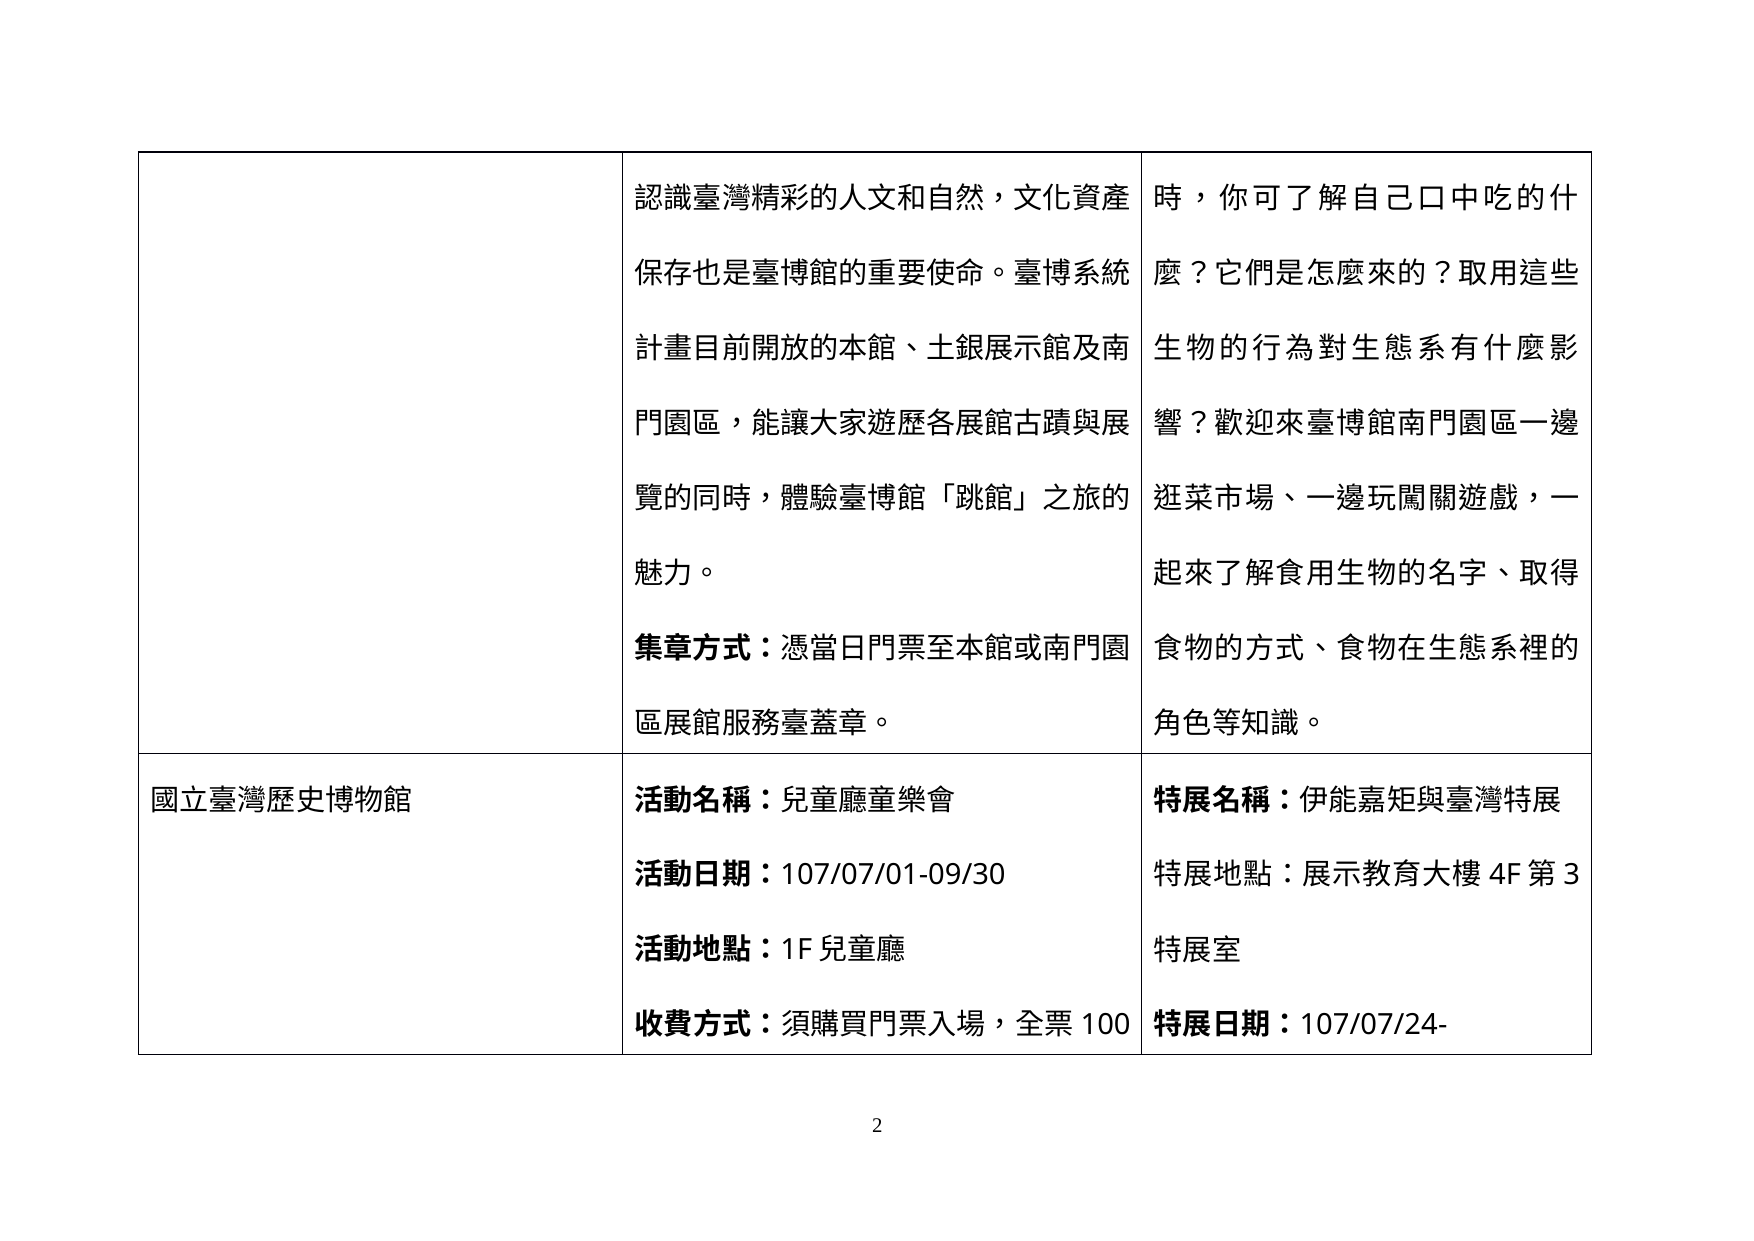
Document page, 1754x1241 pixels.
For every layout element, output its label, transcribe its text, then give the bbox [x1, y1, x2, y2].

table_cell 時，你可了解自己口中吃的什麼？它們是怎麼來的？取用這些生物的行為對生態系有什麼影響？歡迎來臺博館南門園區一邊逛菜市場、一邊玩闖關遊戲，一起來了解食用生物的名字、取得食物的方式、食物在生態系裡的角色等知識。 [1142, 153, 1591, 752]
table_cell 國立臺灣歷史博物館 [139, 754, 622, 1053]
table_cell 活動名稱：兒童廳童樂會 活動日期：107/07/01-09/30 活動地點：1F兒童廳 收費方式：須購買門票入場，全票100 [623, 754, 1141, 1053]
table_cell 特展名稱：伊能嘉矩與臺灣特展 特展地點：展示教育大樓4F第3特展室 特展日期：107/07/24- [1142, 754, 1591, 1053]
table_cell [139, 153, 622, 752]
table_cell 認識臺灣精彩的人文和自然，文化資產保存也是臺博館的重要使命。臺博系統計畫目前開放的本館、土銀展示館及南門園區，能讓大家遊歷各展館古蹟與展覽的同時，體驗臺博館「跳館」之旅的魅力。 集章方式：憑當日門票至本館或南門園區展館服務臺蓋章。 [623, 153, 1141, 752]
